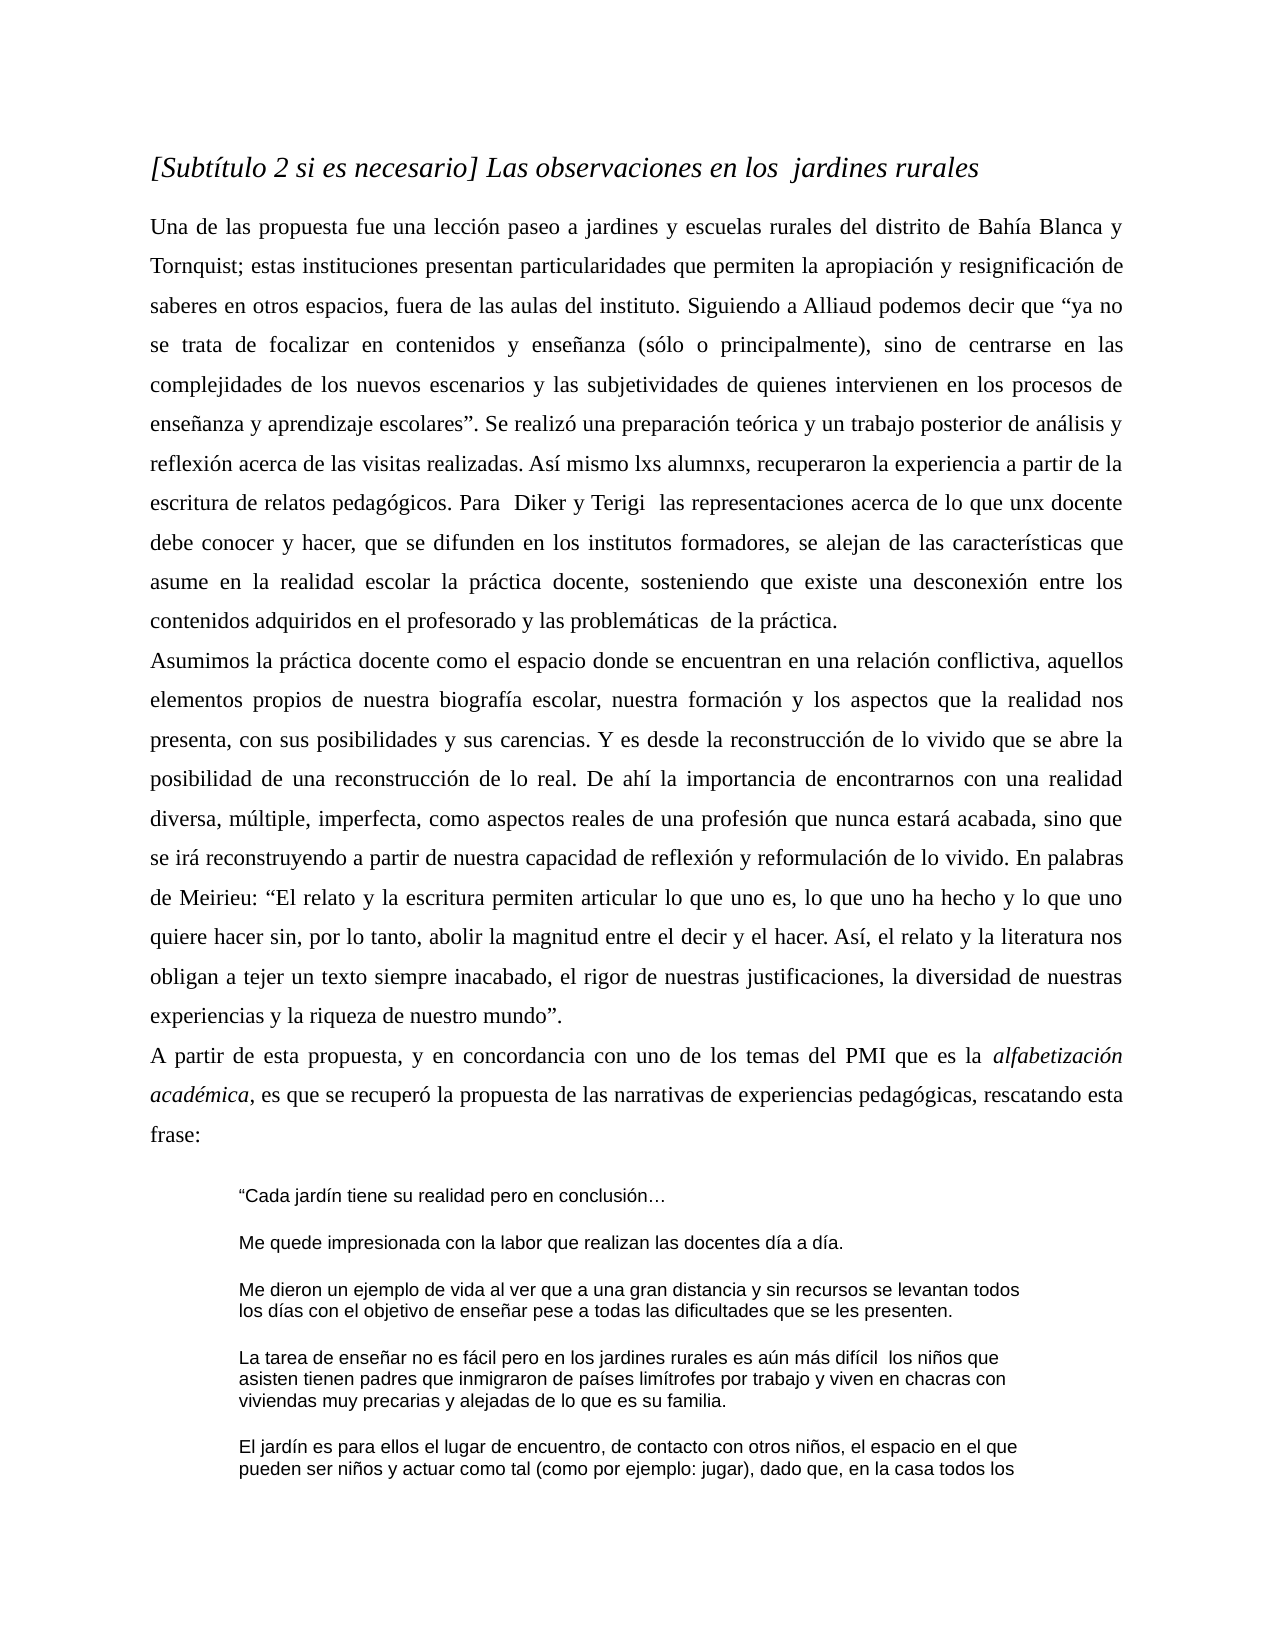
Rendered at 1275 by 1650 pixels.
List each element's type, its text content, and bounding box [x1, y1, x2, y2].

text El jardín es para ellos el lugar de encuentro, de contacto con otros niños, el espacio en el que pueden ser niños y actuar como tal (como por ejemplo: jugar), dado que, en la casa todos los [239, 1436, 1036, 1479]
text Me dieron un ejemplo de vida al ver que a una gran distancia y sin recursos se levantan todos los días con el objetivo de enseñar pese a todas las dificultades que se les presenten. [239, 1278, 1036, 1322]
text Una de las propuesta fue una lección paseo a jardines y escuelas rurales del distrito de Bahía Blanca y Tornquist; estas instituciones presentan particularidades que permiten la apropiación y resignificación de saberes en otros espacios, fuera de las aulas del instituto. Siguiendo a Alliaud podemos decir que “ya no se trata de focalizar en contenidos y enseñanza (sólo o principalmente), sino de centrarse en las complejidades de los nuevos escenarios y las subjetividades de quienes intervienen en los procesos de enseñanza y aprendizaje escolares”. Se realizó una preparación teórica y un trabajo posterior de análisis y reflexión acerca de las visitas realizadas. Así mismo lxs alumnxs, recuperaron la experiencia a partir de la escritura de relatos pedagógicos. Para Diker y Terigi las representaciones acerca de lo que unx docente debe conocer y hacer, que se difunden en los institutos formadores, se alejan de las características que asume en la realidad escolar la práctica docente, sosteniendo que existe una desconexión entre los contenidos adquiridos en el profesorado y las problemáticas de la práctica. [150, 213, 1125, 634]
text [Subtítulo 2 si es necesario] Las observaciones en los jardines rurales [150, 150, 1125, 183]
text A partir de esta propuesta, y en concordancia con uno de los temas del PMI que es la alfabetización académica, es que se recuperó la propuesta de las narrativas de experiencias pedagógicas, rescatando esta frase: [150, 1042, 1125, 1147]
text La tarea de enseñar no es fácil pero en los jardines rurales es aún más difícil los niños que asisten tienen padres que inmigraron de países limítrofes por trabajo y viven en chacras con viviendas muy precarias y alejadas de lo que es su familia. [239, 1347, 1036, 1411]
text “Cada jardín tiene su realidad pero en conclusión… [239, 1185, 1036, 1207]
text Asumimos la práctica docente como el espacio donde se encuentran en una relación conflictiva, aquellos elementos propios de nuestra biografía escolar, nuestra formación y los aspectos que la realidad nos presenta, con sus posibilidades y sus carencias. Y es desde la reconstrucción de lo vivido que se abre la posibilidad de una reconstrucción de lo real. De ahí la importancia de encontrarnos con una realidad diversa, múltiple, imperfecta, como aspectos reales de una profesión que nunca estará acabada, sino que se irá reconstruyendo a partir de nuestra capacidad de reflexión y reformulación de lo vivido. En palabras de Meirieu: “El relato y la escritura permiten articular lo que uno es, lo que uno ha hecho y lo que uno quiere hacer sin, por lo tanto, abolir la magnitud entre el decir y el hacer. Así, el relato y la literatura nos obligan a tejer un texto siempre inacabado, el rigor de nuestras justificaciones, la diversidad de nuestras experiencias y la riqueza de nuestro mundo”. [150, 647, 1125, 1029]
text Me quede impresionada con la labor que realizan las docentes día a día. [239, 1232, 1036, 1253]
